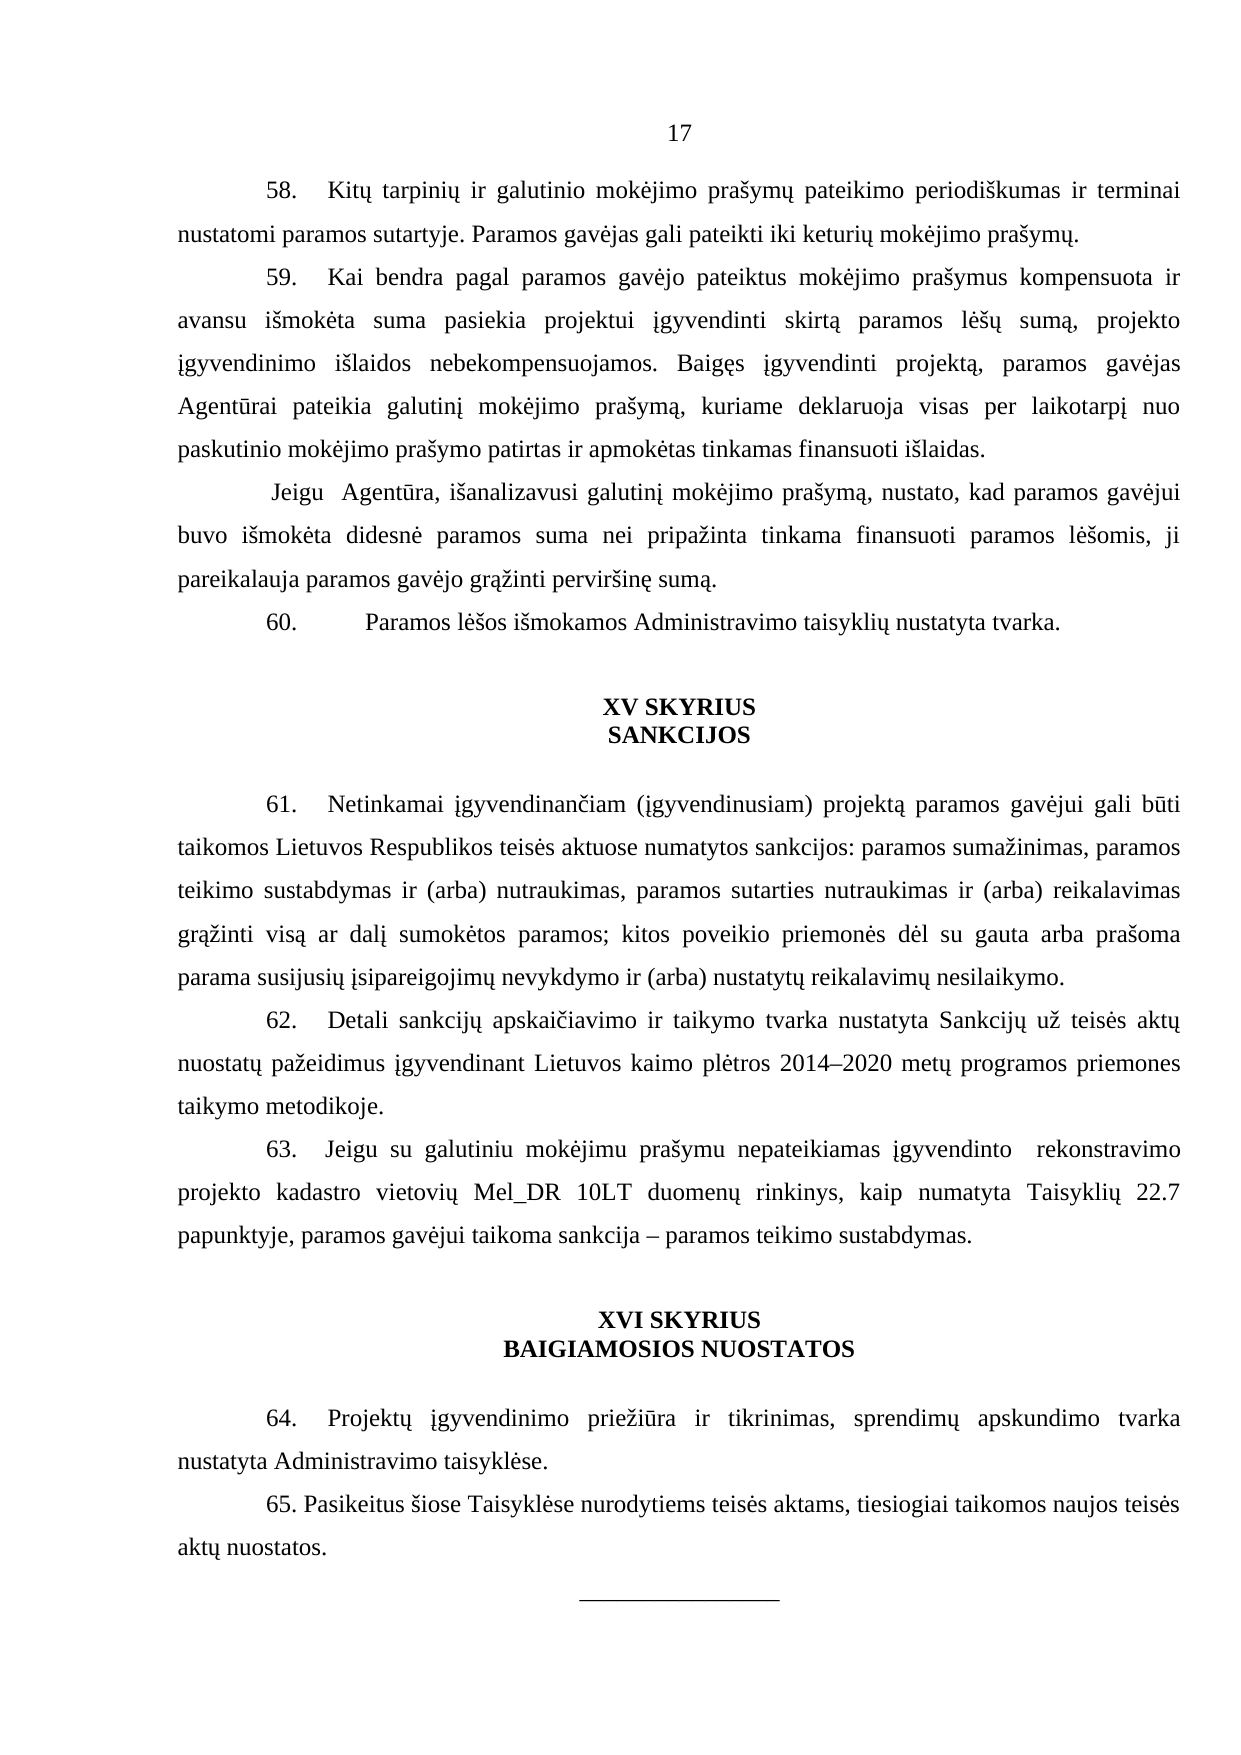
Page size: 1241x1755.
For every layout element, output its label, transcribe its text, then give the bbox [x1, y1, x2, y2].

text 65. Pasikeitus šiose Taisyklėse nurodytiems teisės aktams, tiesiogiai taikomos naujos teisės aktų nuostatos. [177, 1489, 1181, 1561]
text BAIGIAMOSIOS NUOSTATOS [177, 1334, 1181, 1363]
text 64. Projektų įgyvendinimo priežiūra ir tikrinimas, sprendimų apskundimo tvarka nustatyta Administravimo taisyklėse. [177, 1403, 1181, 1475]
text XVI SKYRIUS [177, 1305, 1181, 1334]
text XV SKYRIUS [177, 692, 1181, 720]
text 59. Kai bendra pagal paramos gavėjo pateiktus mokėjimo prašymus kompensuota ir avansu išmokėta suma pasiekia projektui įgyvendinti skirtą paramos lėšų sumą, projekto įgyvendinimo išlaidos nebekompensuojamos. Baigęs įgyvendinti projektą, paramos gavėjas Agentūrai pateikia galutinį mokėjimo prašymą, kuriame deklaruoja visas per laikotarpį nuo paskutinio mokėjimo prašymo patirtas ir apmokėtas tinkamas finansuoti išlaidas. [177, 262, 1181, 463]
text Jeigu Agentūra, išanalizavusi galutinį mokėjimo prašymą, nustato, kad paramos gavėjui buvo išmokėta didesnė paramos suma nei pripažinta tinkama finansuoti paramos lėšomis, ji pareikalauja paramos gavėjo grąžinti perviršinę sumą. [177, 477, 1181, 592]
text 62. Detali sankcijų apskaičiavimo ir taikymo tvarka nustatyta Sankcijų už teisės aktų nuostatų pažeidimus įgyvendinant Lietuvos kaimo plėtros 2014–2020 metų programos priemones taikymo metodikoje. [177, 1005, 1181, 1120]
text 61. Netinkamai įgyvendinančiam (įgyvendinusiam) projektą paramos gavėjui gali būti taikomos Lietuvos Respublikos teisės aktuose numatytos sankcijos: paramos sumažinimas, paramos teikimo sustabdymas ir (arba) nutraukimas, paramos sutarties nutraukimas ir (arba) reikalavimas grąžinti visą ar dalį sumokėtos paramos; kitos poveikio priemonės dėl su gauta arba prašoma parama susijusių įsipareigojimų nevykdymo ir (arba) nustatytų reikalavimų nesilaikymo. [177, 789, 1181, 991]
text 60. Paramos lėšos išmokamos Administravimo taisyklių nustatyta tvarka. [215, 607, 1181, 636]
text SANKCIJOS [177, 720, 1181, 749]
text 63. Jeigu su galutiniu mokėjimu prašymu nepateikiamas įgyvendinto rekonstravimo projekto kadastro vietovių Mel_DR 10LT duomenų rinkinys, kaip numatyta Taisyklių 22.7 papunktyje, paramos gavėjui taikoma sankcija – paramos teikimo sustabdymas. [177, 1134, 1181, 1249]
text 58. Kitų tarpinių ir galutinio mokėjimo prašymų pateikimo periodiškumas ir terminai nustatomi paramos sutartyje. Paramos gavėjas gali pateikti iki keturių mokėjimo prašymų. [177, 176, 1181, 247]
text ________________ [177, 1576, 1181, 1604]
